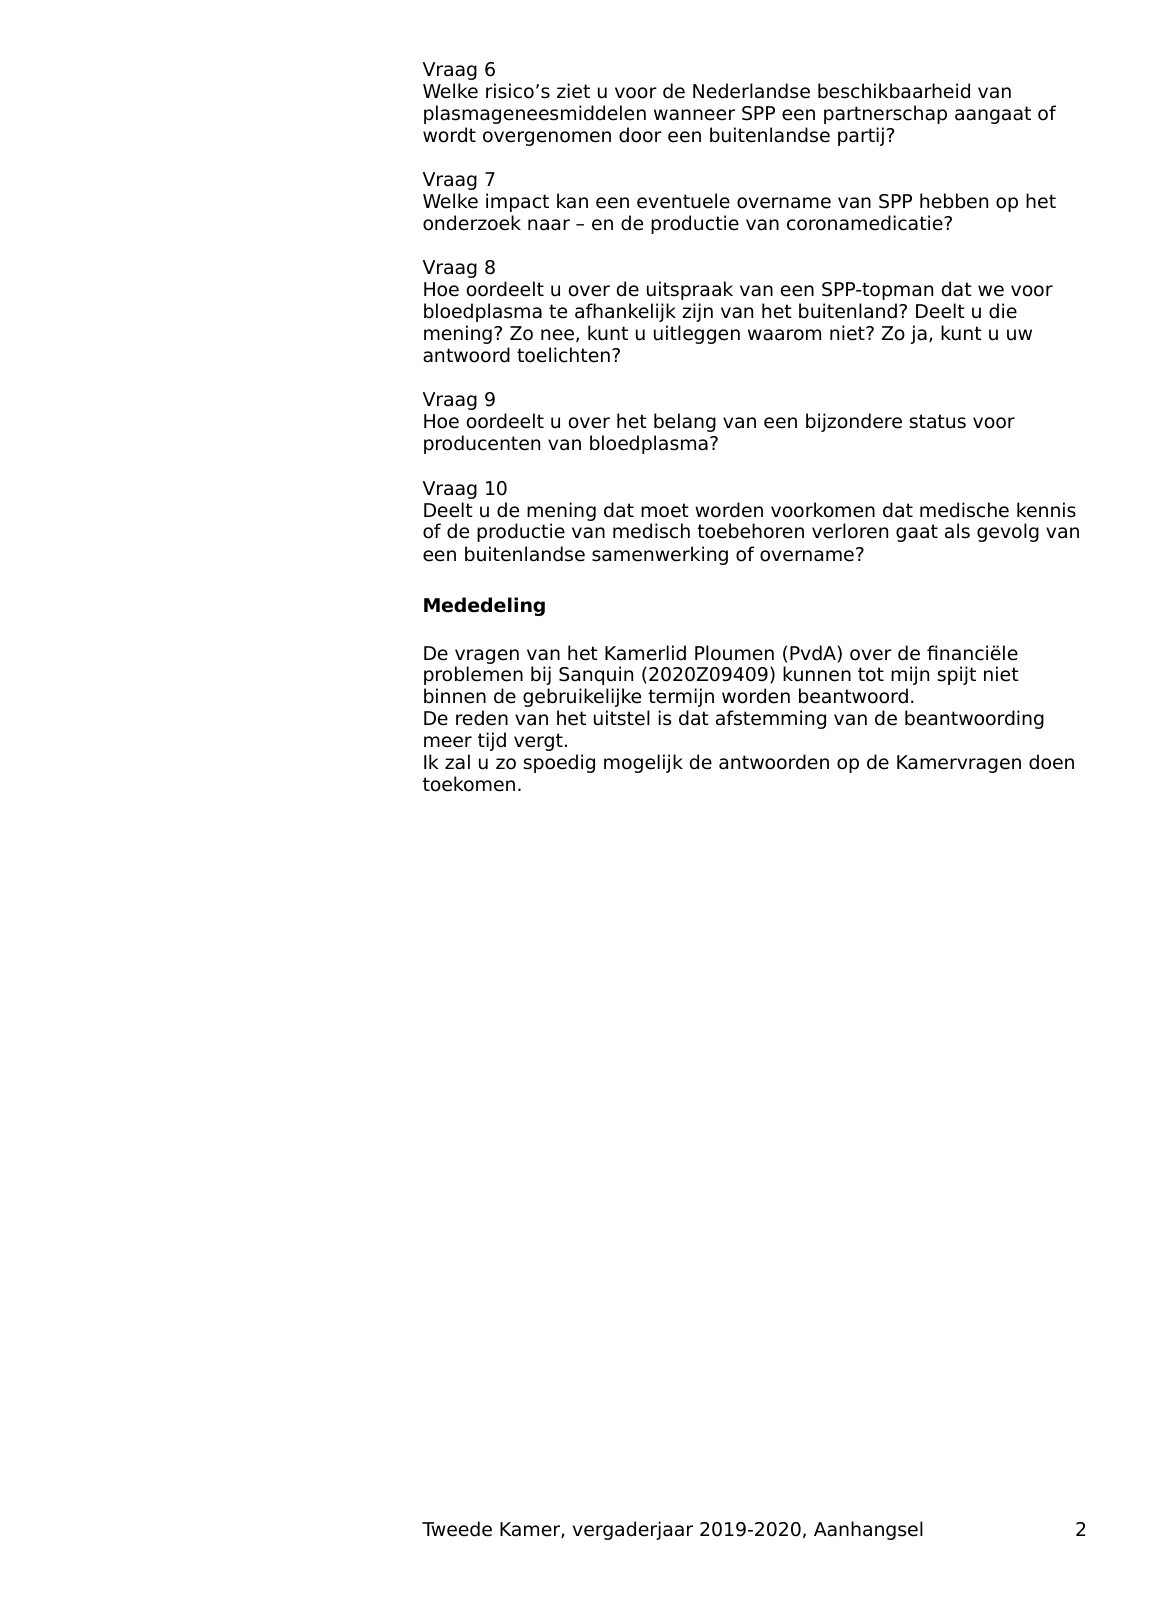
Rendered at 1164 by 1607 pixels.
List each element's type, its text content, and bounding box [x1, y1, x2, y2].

text De vragen van het Kamerlid Ploumen (PvdA) over de financiële problemen bij Sanquin (2020Z09409) kunnen tot mijn spijt niet binnen de gebruikelijke termijn worden beantwoord. [422, 642, 1087, 708]
text Vraag 9 [422, 389, 1087, 411]
text Vraag 10 [422, 477, 1087, 499]
text Welke impact kan een eventuele overname van SPP hebben op het onderzoek naar – en de productie van coronamedicatie? [422, 191, 1087, 235]
text De reden van het uitstel is dat afstemming van de beantwoording meer tijd vergt. [422, 708, 1087, 752]
text Hoe oordeelt u over de uitspraak van een SPP-topman dat we voor bloedplasma te afhankelijk zijn van het buitenland? Deelt u die mening? Zo nee, kunt u uitleggen waarom niet? Zo ja, kunt u uw antwoord toelichten? [422, 279, 1087, 367]
text Vraag 6 [422, 59, 1087, 81]
subtitle Mededeling [422, 595, 1087, 617]
text Vraag 8 [422, 257, 1087, 279]
text Deelt u de mening dat moet worden voorkomen dat medische kennis of de productie van medisch toebehoren verloren gaat als gevolg van een buitenlandse samenwerking of overname? [422, 499, 1087, 565]
text Welke risico’s ziet u voor de Nederlandse beschikbaarheid van plasmageneesmiddelen wanneer SPP een partnerschap aangaat of wordt overgenomen door een buitenlandse partij? [422, 81, 1087, 147]
text Hoe oordeelt u over het belang van een bijzondere status voor producenten van bloedplasma? [422, 411, 1087, 455]
text Vraag 7 [422, 169, 1087, 191]
text Ik zal u zo spoedig mogelijk de antwoorden op de Kamervragen doen toekomen. [422, 752, 1087, 796]
